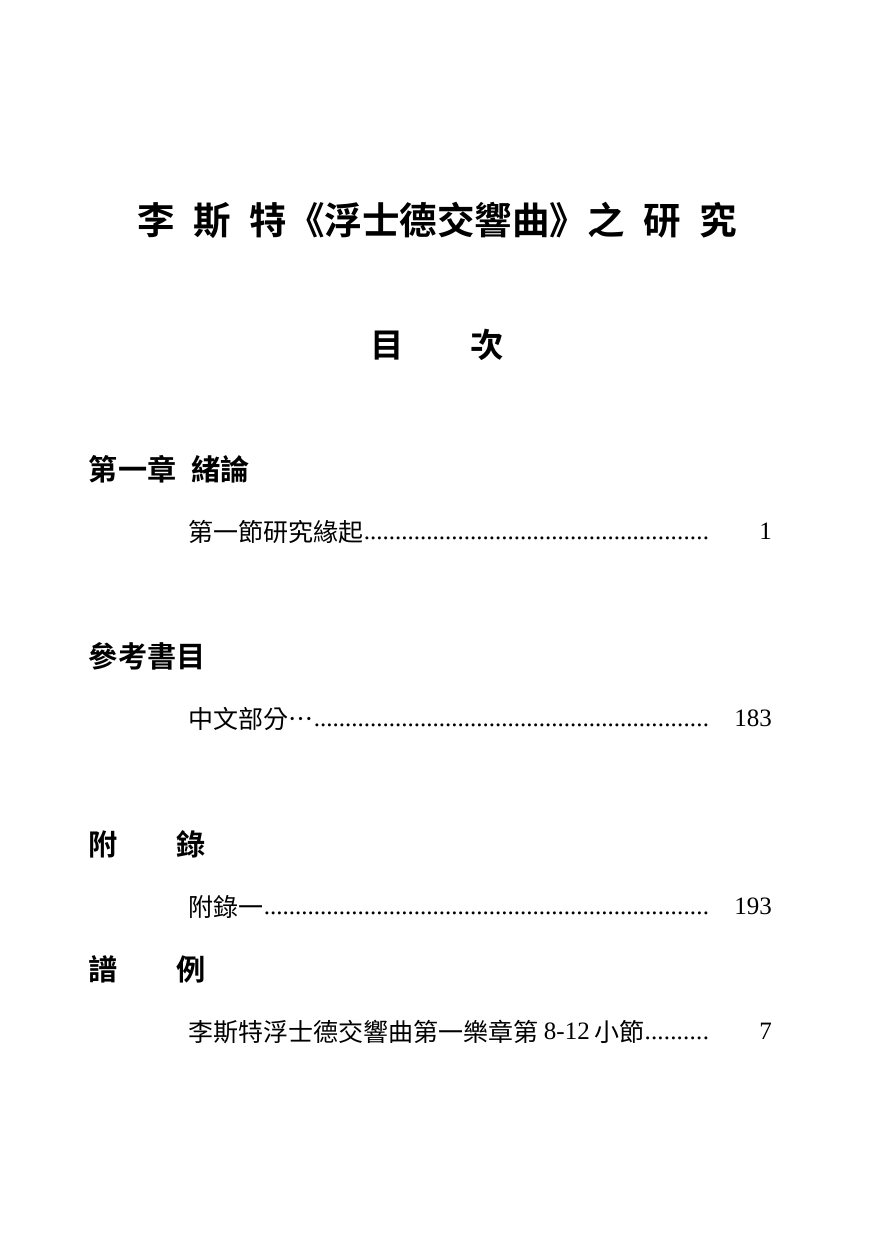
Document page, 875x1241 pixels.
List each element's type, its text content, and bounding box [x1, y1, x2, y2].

text 第一章 緒論 [89, 426, 786, 488]
text 附 錄 [89, 801, 786, 863]
text 譜 例 [89, 926, 786, 988]
text 附錄一 193 [189, 863, 787, 926]
text 第一節研究緣起 1 [189, 488, 787, 551]
text 目 次 [89, 301, 786, 363]
text 李斯特浮士德交響曲第一樂章第8-12小節 7 [189, 988, 787, 1051]
text 李 斯 特《浮士德交響曲》之 研 究 [89, 176, 786, 238]
text 參考書目 [89, 613, 786, 676]
text 中文部分… 183 [189, 676, 787, 738]
